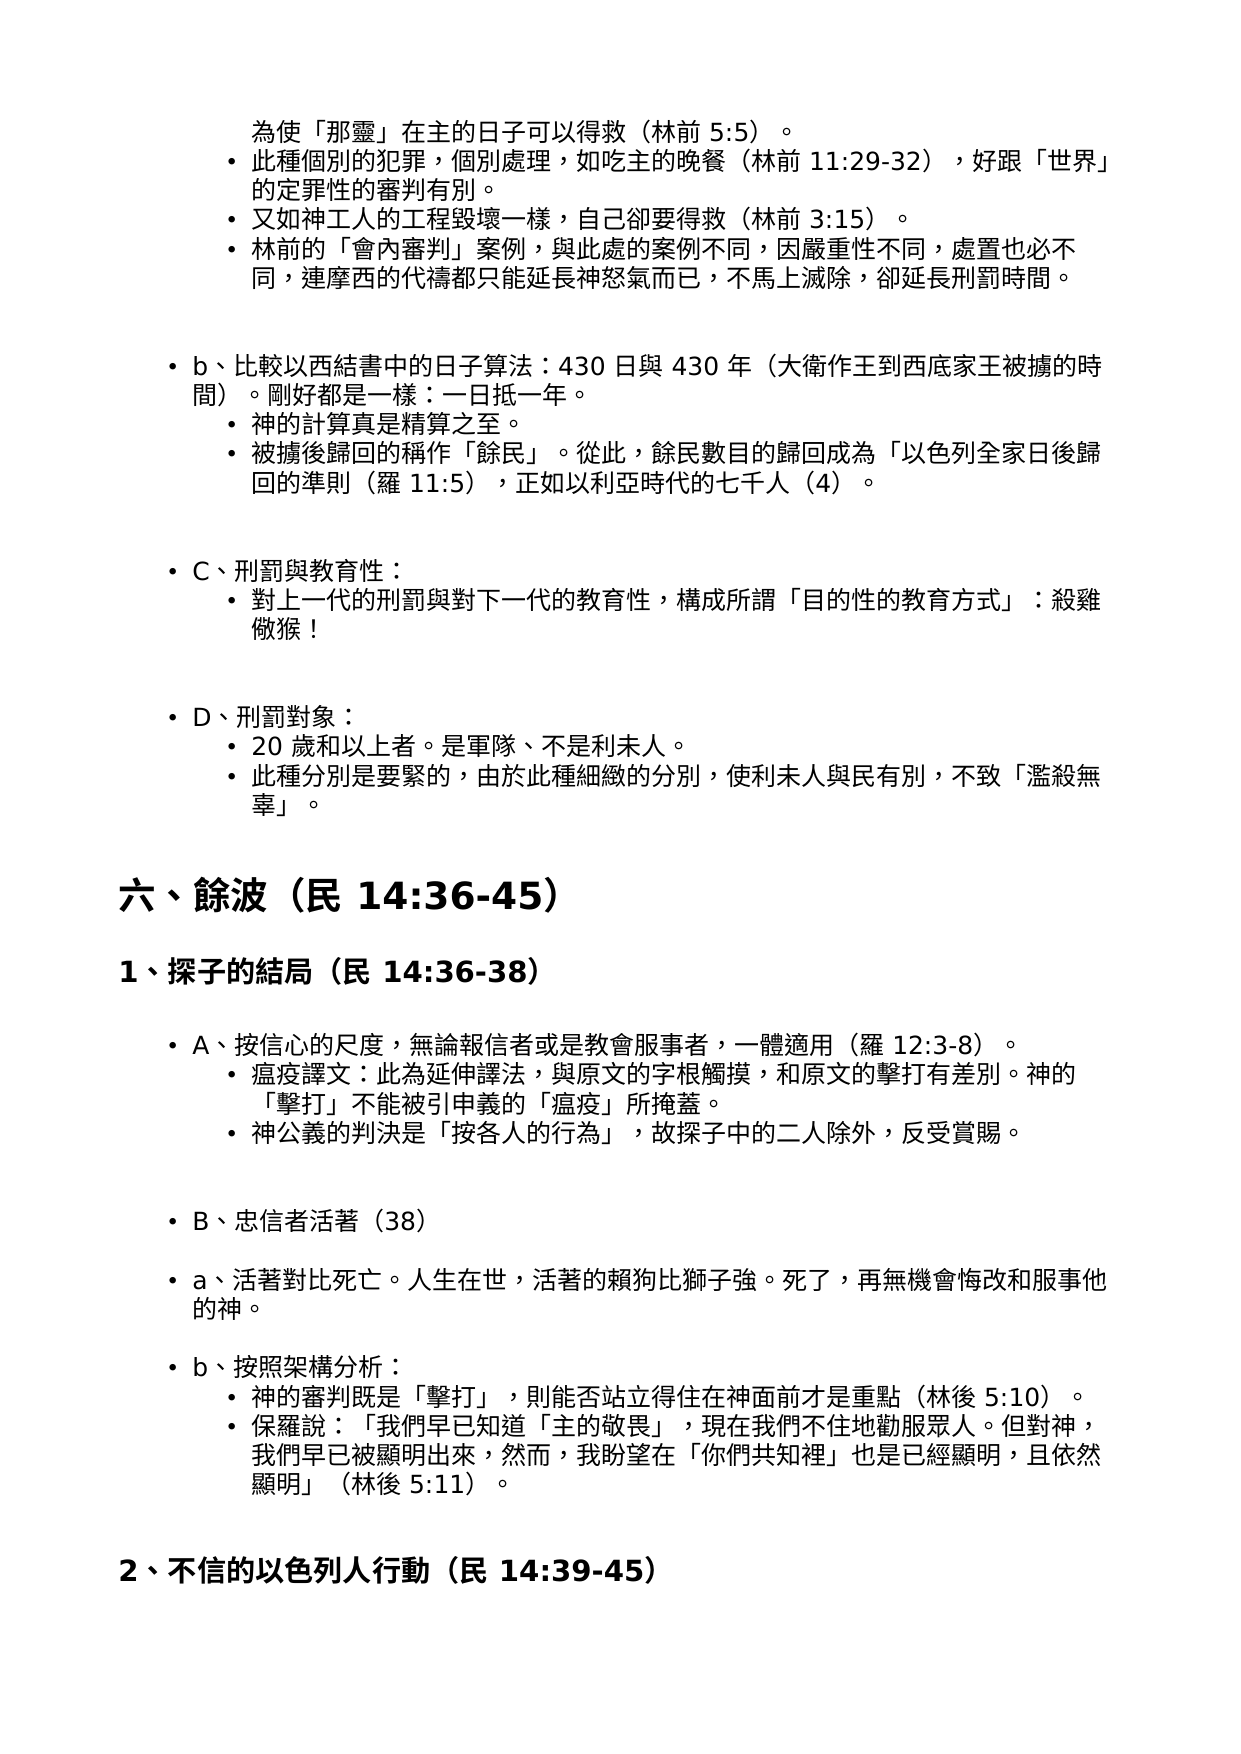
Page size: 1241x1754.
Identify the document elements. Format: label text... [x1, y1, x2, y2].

list 此種個別的犯罪，個別處理，如吃主的晚餐（林前 11:29-32），好跟「世界」的定罪性的審判有別。 [236, 147, 1122, 206]
list D、刑罰對象： [177, 703, 1122, 732]
list 神的計算真是精算之至。 [236, 410, 1122, 439]
list 為使「那靈」在主的日子可以得救（林前 5:5）。 [236, 118, 1122, 147]
list b、比較以西結書中的日子算法：430 日與 430 年（大衛作王到西底家王被擄的時間）。剛好都是一樣：一日抵一年。 [177, 352, 1122, 410]
list 此種分別是要緊的，由於此種細緻的分別，使利未人與民有別，不致「濫殺無辜」。 [236, 762, 1122, 820]
list b、按照架構分析： [177, 1354, 1122, 1383]
list 對上一代的刑罰與對下一代的教育性，構成所謂「目的性的教育方式」：殺雞儆猴！ [236, 586, 1122, 644]
list A、按信心的尺度，無論報信者或是教會服事者，一體適用（羅 12:3-8）。 [177, 1032, 1122, 1061]
list a、活著對比死亡。人生在世，活著的賴狗比獅子強。死了，再無機會悔改和服事他的神。 [177, 1266, 1122, 1324]
list 又如神工人的工程毀壞一樣，自己卻要得救（林前 3:15）。 [236, 206, 1122, 235]
list 神公義的判決是「按各人的行為」，故探子中的二人除外，反受賞賜。 [236, 1119, 1122, 1148]
list 林前的「會內審判」案例，與此處的案例不同，因嚴重性不同，處置也必不同，連摩西的代禱都只能延長神怒氣而已，不馬上滅除，卻延長刑罰時間。 [236, 235, 1122, 293]
list 被擄後歸回的稱作「餘民」。從此，餘民數目的歸回成為「以色列全家日後歸回的準則（羅 11:5），正如以利亞時代的七千人（4）。 [236, 439, 1122, 498]
list 瘟疫譯文：此為延伸譯法，與原文的字根觸摸，和原文的擊打有差別。神的「擊打」不能被引申義的「瘟疫」所掩蓋。 [236, 1061, 1122, 1119]
list 神的審判既是「擊打」，則能否站立得住在神面前才是重點（林後 5:10）。 [236, 1383, 1122, 1412]
subtitle 1、探子的結局（民 14:36-38） [118, 956, 1122, 989]
subtitle 2、不信的以色列人行動（民 14:39-45） [118, 1554, 1122, 1588]
list 20 歲和以上者。是軍隊、不是利未人。 [236, 732, 1122, 762]
subtitle 六、餘波（民 14:36-45） [118, 874, 1122, 918]
list C、刑罰與教育性： [177, 557, 1122, 586]
list B、忠信者活著（38） [177, 1207, 1122, 1236]
list 保羅說：「我們早已知道「主的敬畏」，現在我們不住地勸服眾人。但對神，我們早已被顯明出來，然而，我盼望在「你們共知裡」也是已經顯明，且依然顯明」（林後 5:11）。 [236, 1412, 1122, 1499]
